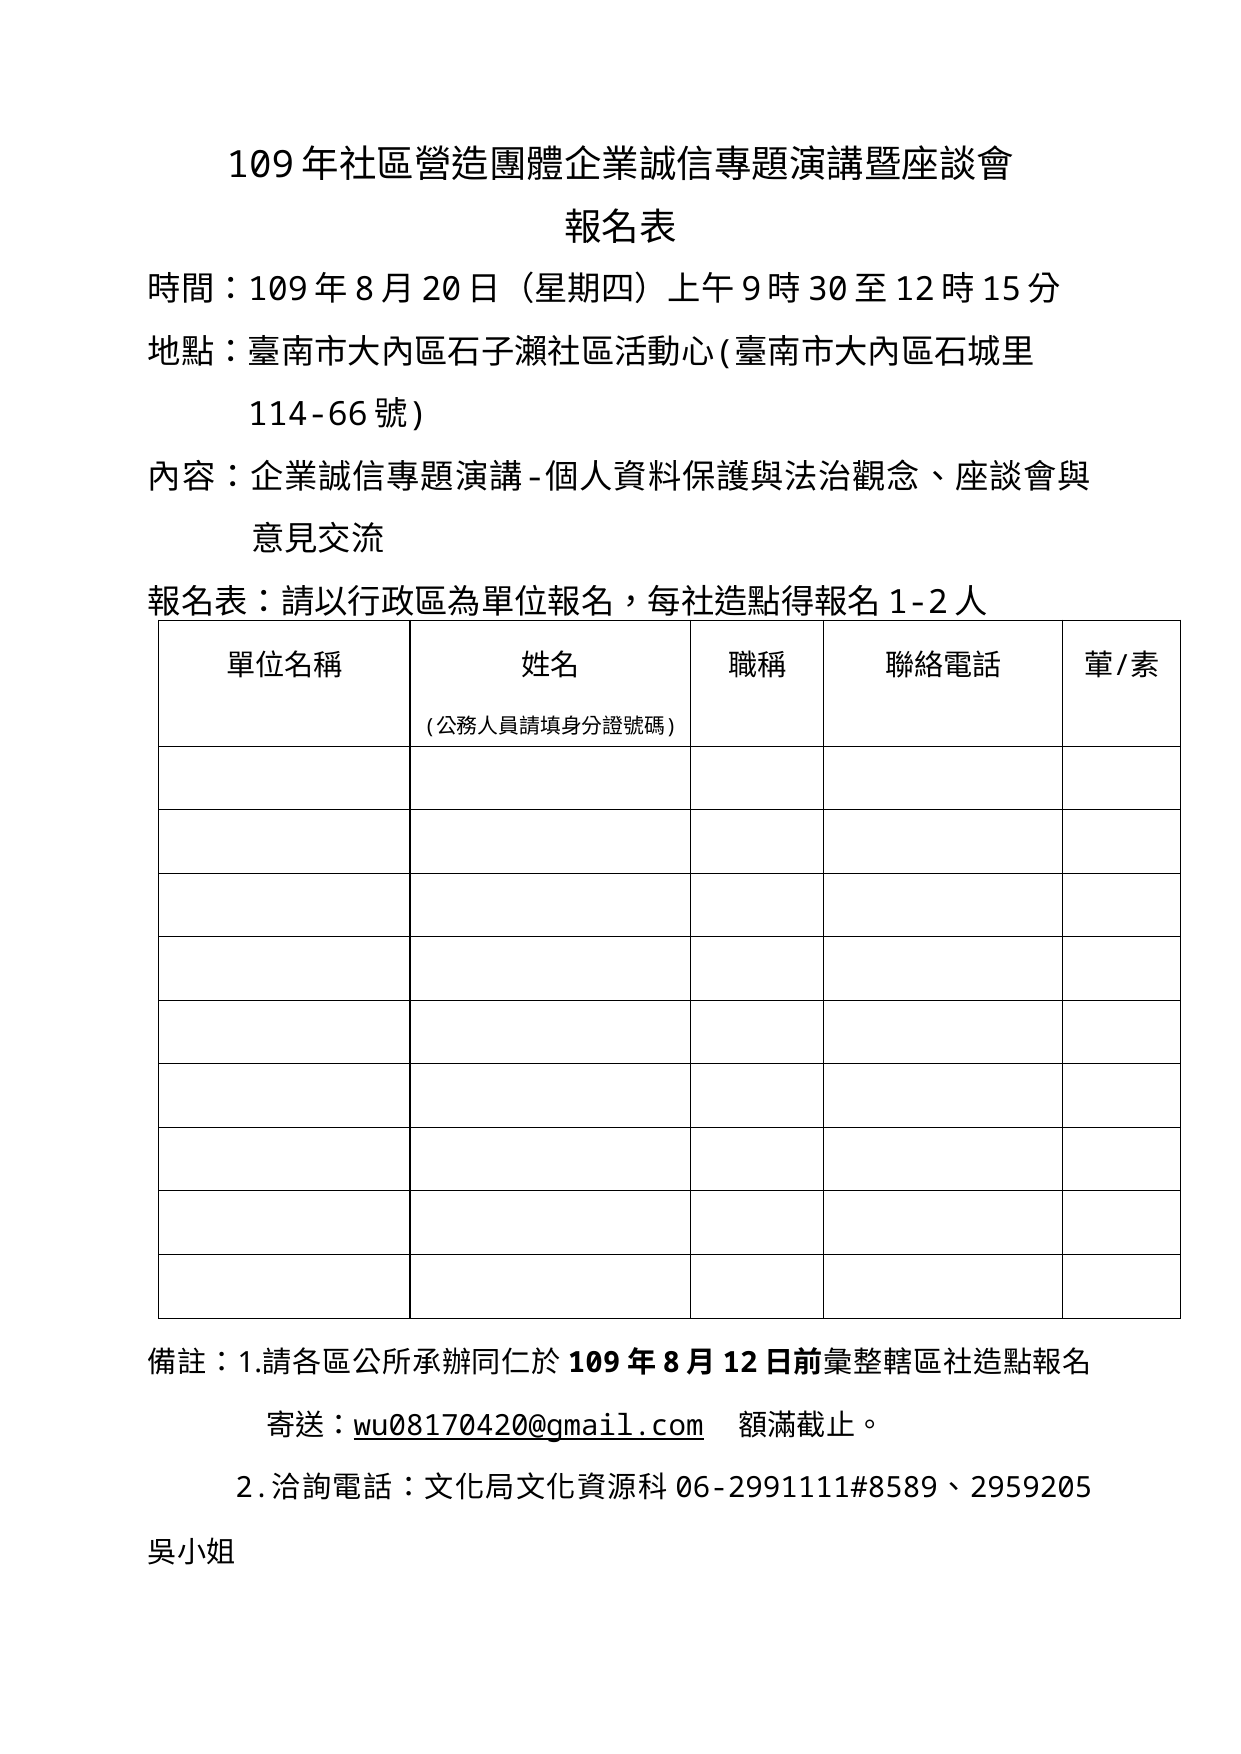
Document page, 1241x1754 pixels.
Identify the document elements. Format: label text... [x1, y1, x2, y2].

table_cell [691, 747, 823, 809]
text 報名表：請以行政區為單位報名，每社造點得報名1-2人 [148, 557, 1092, 619]
text 時間：109年8月20日（星期四）上午9時30至12時15分 [148, 244, 1092, 307]
table_cell [1063, 1191, 1180, 1254]
table_cell [1063, 937, 1180, 1000]
table_header 職稱 [691, 621, 823, 746]
table_cell [159, 1191, 409, 1254]
table_cell [159, 1128, 409, 1190]
table_cell [159, 937, 409, 1000]
table_cell [824, 1128, 1062, 1190]
text 內容：企業誠信專題演講-個人資料保護與法治觀念、座談會與意見交流 [148, 432, 1092, 557]
table_cell [159, 1255, 409, 1317]
table_cell [1063, 874, 1180, 936]
table_cell [411, 810, 690, 873]
table_cell [411, 1128, 690, 1190]
table_cell [411, 1191, 690, 1254]
text 地點：臺南市大內區石子瀨社區活動心(臺南市大內區石城里 114-66號) [148, 307, 1092, 432]
text 報名表 [148, 182, 1092, 244]
table_cell [1063, 810, 1180, 873]
table_cell [691, 1191, 823, 1254]
table_cell [691, 874, 823, 936]
table_cell [411, 874, 690, 936]
table_cell [411, 1001, 690, 1063]
table_cell [824, 874, 1062, 936]
table_cell [691, 1255, 823, 1317]
table_header 葷/素 [1063, 621, 1180, 746]
table_cell [1063, 1001, 1180, 1063]
table_cell [691, 1001, 823, 1063]
table_cell [1063, 1128, 1180, 1190]
table_cell [411, 1255, 690, 1317]
table_cell [824, 810, 1062, 873]
table_header 聯絡電話 [824, 621, 1062, 746]
table_cell [159, 810, 409, 873]
table_cell [159, 747, 409, 809]
table_cell [1063, 1064, 1180, 1127]
text 109年社區營造團體企業誠信專題演講暨座談會 [148, 119, 1092, 182]
table_cell [1063, 747, 1180, 809]
table_cell [691, 810, 823, 873]
table_cell [824, 937, 1062, 1000]
table_cell [824, 1001, 1062, 1063]
text 2.洽詢電話：文化局文化資源科06-2991111#8589、2959205吳小姐 [148, 1443, 1092, 1568]
table_cell [824, 1064, 1062, 1127]
table_cell [824, 1191, 1062, 1254]
table_cell [411, 1064, 690, 1127]
table_cell [691, 1128, 823, 1190]
table_cell [159, 874, 409, 936]
table_header 單位名稱 [159, 621, 409, 746]
table_cell [824, 1255, 1062, 1317]
table_cell [691, 937, 823, 1000]
table_cell [411, 747, 690, 809]
table_cell [1063, 1255, 1180, 1317]
table_header 姓名 (公務人員請填身分證號碼) [411, 621, 690, 746]
table_cell [411, 937, 690, 1000]
table_cell [159, 1064, 409, 1127]
table_cell [824, 747, 1062, 809]
table_cell [691, 1064, 823, 1127]
table_cell [159, 1001, 409, 1063]
text 備註：1.請各區公所承辦同仁於109年8月12日前彙整轄區社造點報名寄送：wu08170420@gmail.com 額滿截止。 [148, 1318, 1092, 1443]
